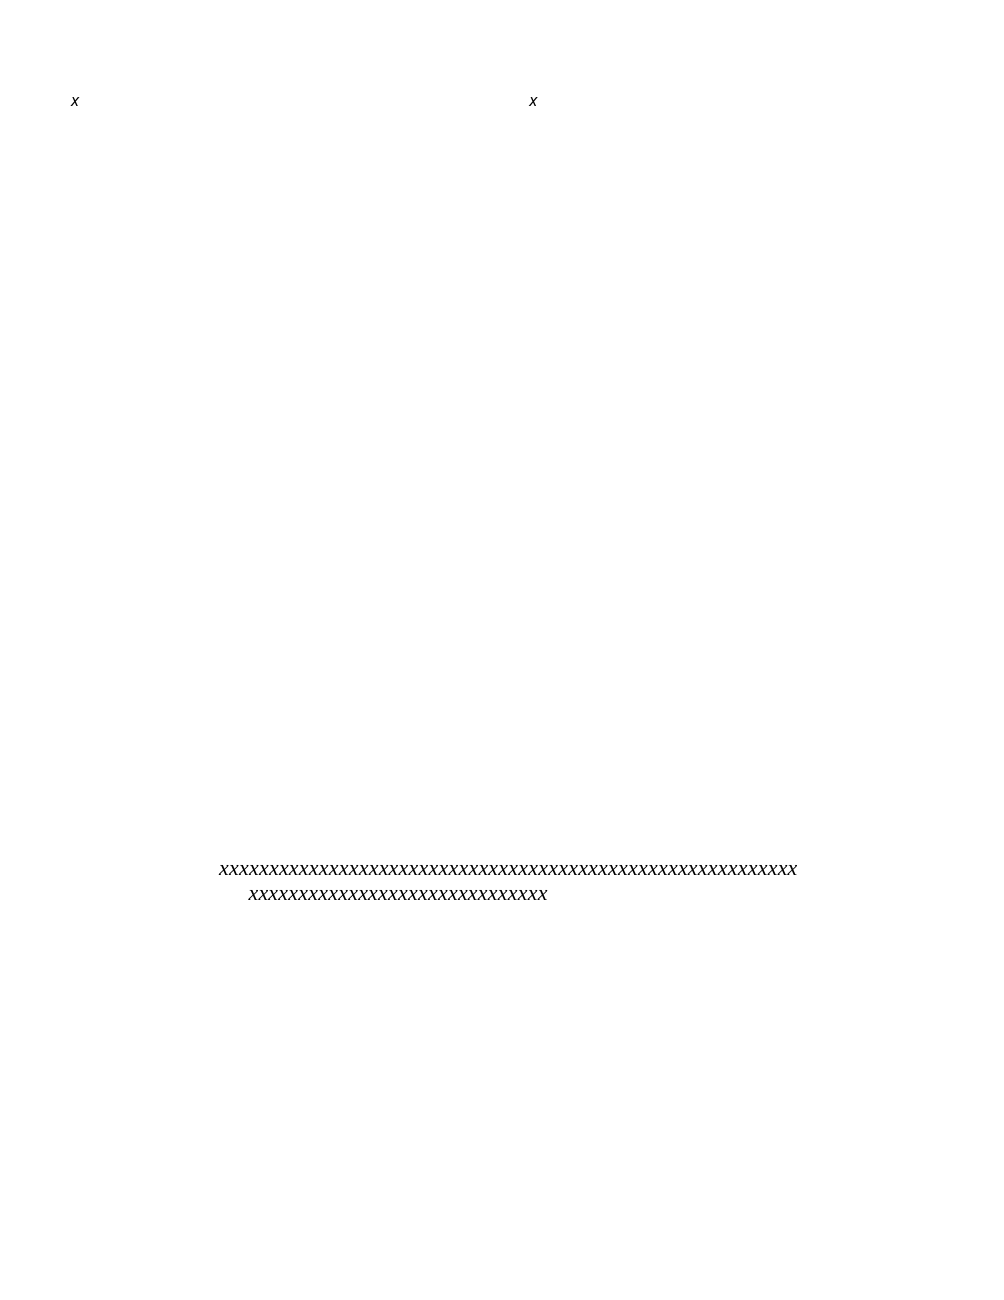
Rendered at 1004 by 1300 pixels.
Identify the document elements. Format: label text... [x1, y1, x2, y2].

text xxxxxxxxxxxxxxxxxxxxxxxxxxxxxxxxxxxxxxxxxxxxxxxxxxxxxxxxxxxxxxxxxxxxxxxxxxxxxxxxxxxxxxxx [219, 856, 809, 905]
